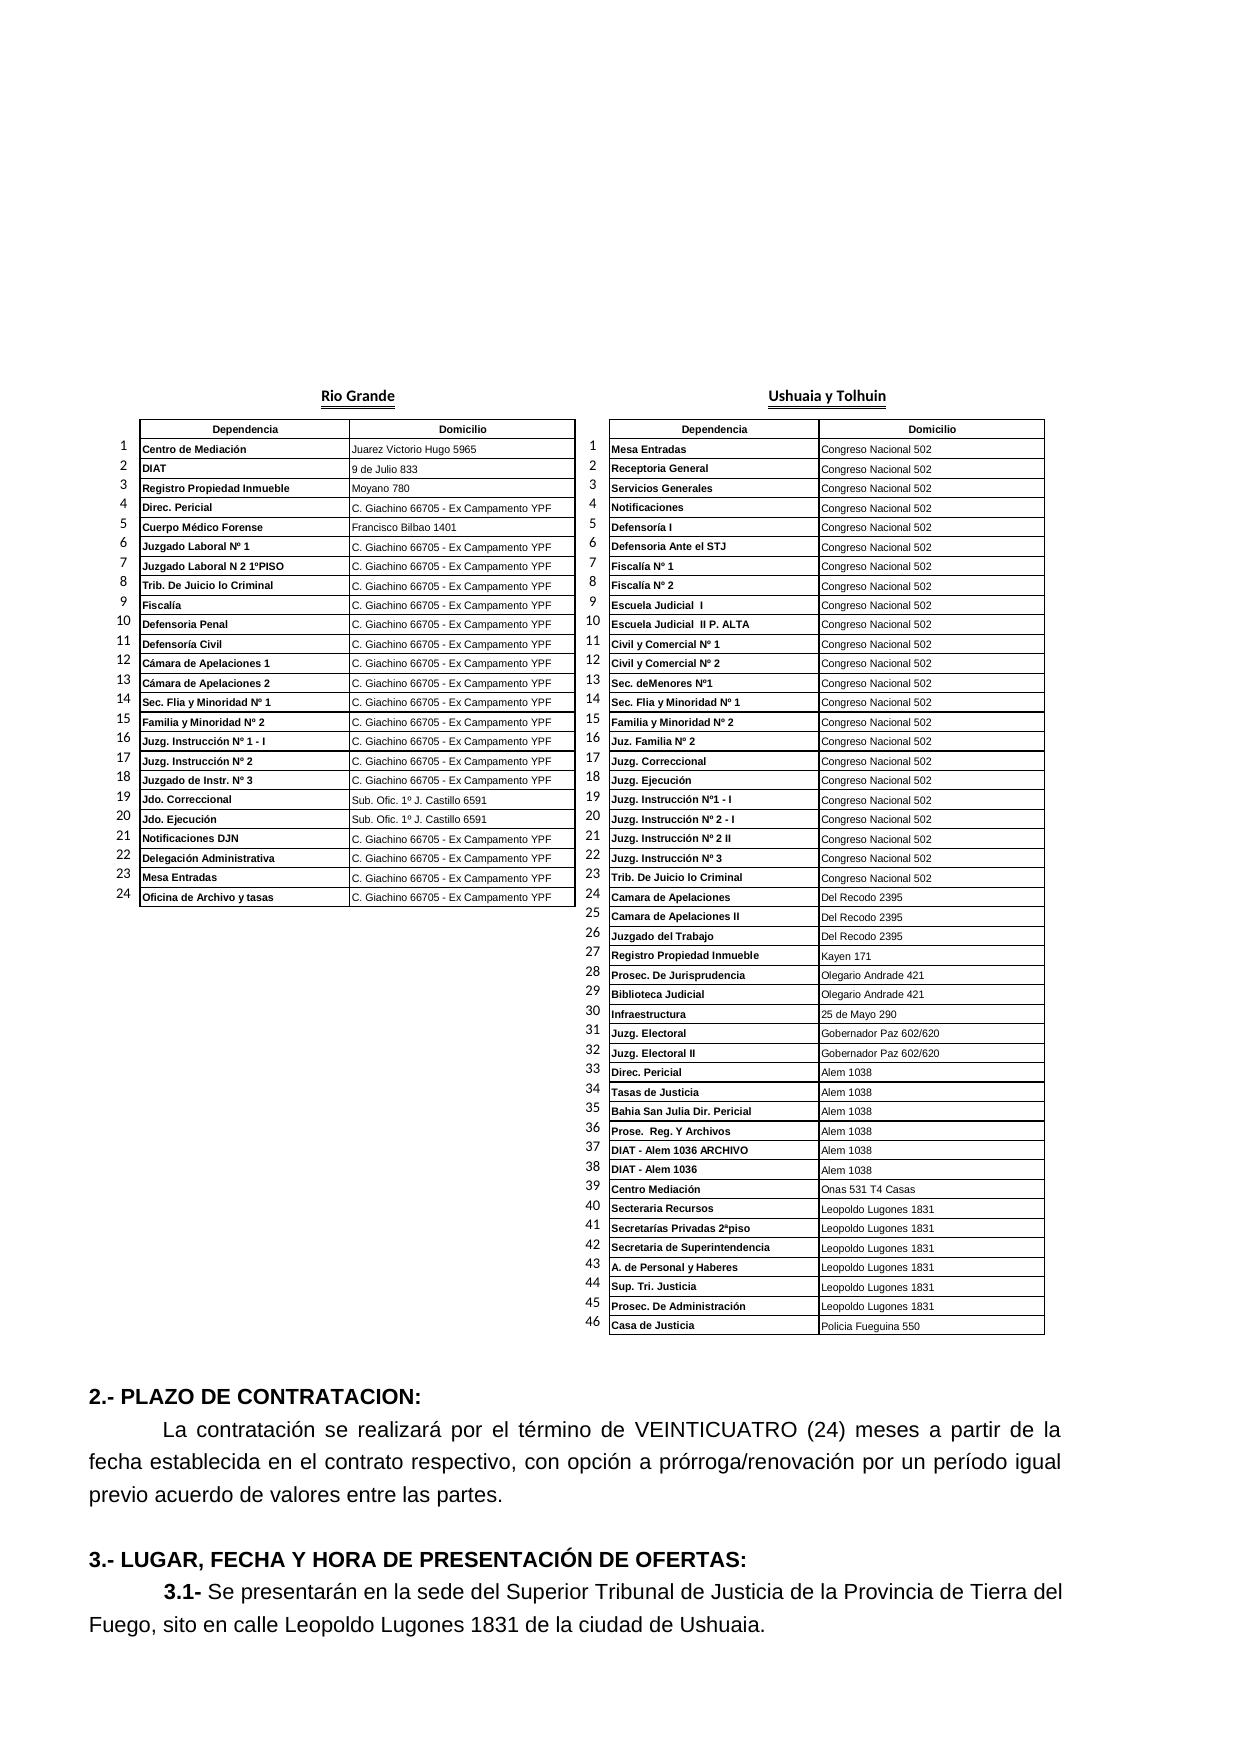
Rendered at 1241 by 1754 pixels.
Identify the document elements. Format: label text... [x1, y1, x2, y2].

text La contratación se realizará por el término de VEINTICUATRO (24) meses a partir de la fecha establecida en el contrato respectivo, con opción a prórroga/renovación por un período igual previo acuerdo de valores entre las partes. [89, 1409, 1063, 1507]
text 3.1- Se presentarán en la sede del Superior Tribu­nal de Justicia de la Provincia de Tierra del Fuego, sito en calle Leopoldo Lugones 1831 de la ciudad de Ushuaia. [89, 1572, 1063, 1637]
text 3.- LUGAR, FECHA Y HORA DE PRESENTACIÓN DE OFERTAS: [89, 1539, 1063, 1572]
text 2.- PLAZO DE CONTRATACION: [89, 1377, 1063, 1409]
